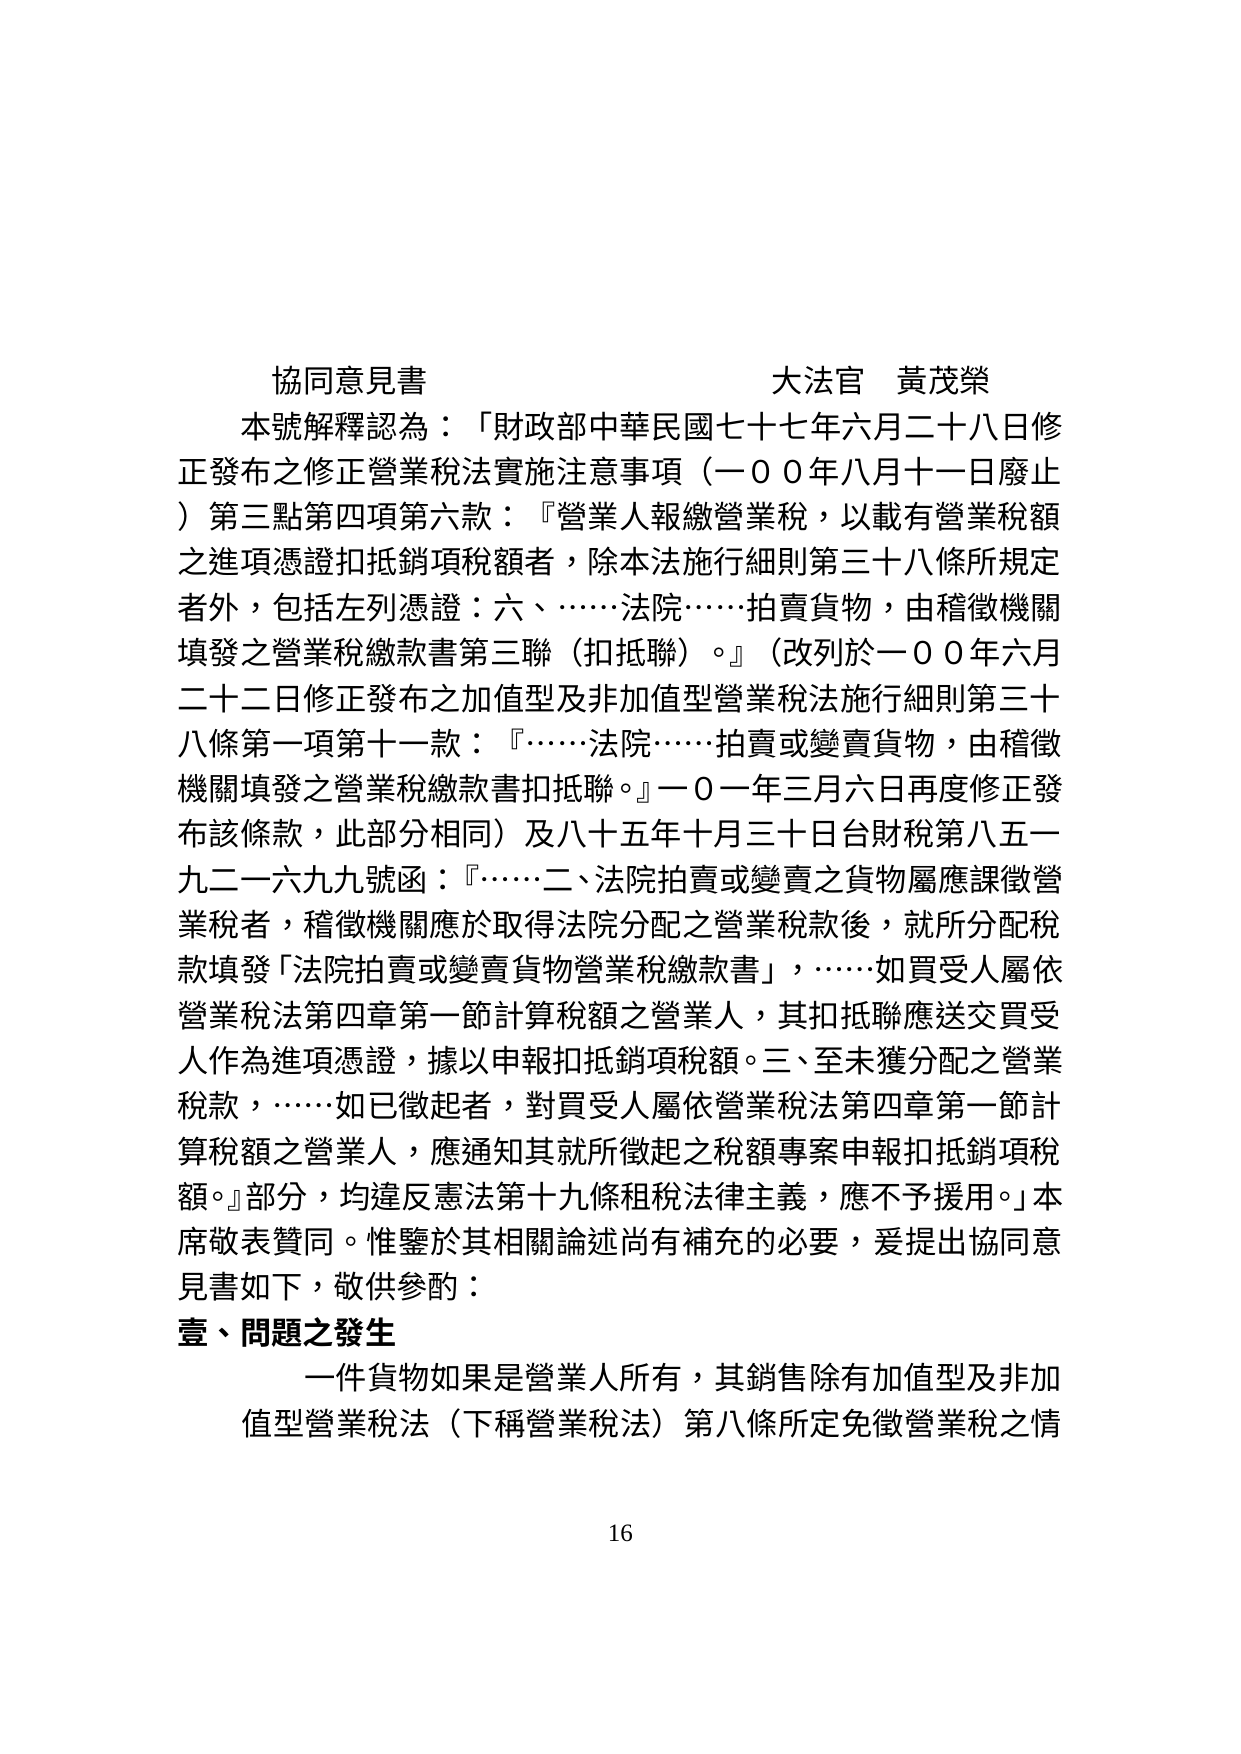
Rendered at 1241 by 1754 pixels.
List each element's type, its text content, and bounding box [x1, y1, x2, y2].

text 一件貨物如果是營業人所有，其銷售除有加值型及非加值型營業稅法（下稱營業稅法）第八條所定免徵營業稅之情形外，即應課徵營業稅。即便是在營業人解散或廢止營業的情形，營業人將其餘存之貨物抵償債務、分配與股東或出資人，亦視為銷售貨物（營業稅法第三條第三項第二款參照）。該解散或廢止營業的營業人應為該擬制之銷售貨物，開立統一發票並報繳營業稅。對該解散或廢止營業的營業人而言，其營業稅法上的義務，不會因為其將貨物委託他人銷售而有所不同。在受託人本來為非營業人者，亦會被解釋為：關於該貨物之銷售，應當將該受委託銷售之非營業人視為營業人，以防止營業人利用委託非營業人銷售，規避營業稅義務。有疑問者為：如果貨物係以強制拍賣或變賣的方式銷售時，其稅捐上之法律性質應如何定性，應以誰為銷售營業人，其銷售憑證應如何開立，該拍賣之營業稅應如何申報與繳納，此外，拍定人為營業人者，其進項稅額應如何扣減？在討論這些問題前，尚須介紹及釐清者為強制拍賣與變賣及其營業稅課徵之相關規定。 [241, 1353, 1063, 1444]
text 壹、問題之發生 [177, 1308, 1063, 1353]
text 本號解釋認為：「財政部中華民國七十七年六月二十八日修正發布之修正營業稅法實施注意事項（一００年八月十一日廢止）第三點第四項第六款：『營業人報繳營業稅，以載有營業稅額之進項憑證扣抵銷項稅額者，除本法施行細則第三十八條所規定者外，包括左列憑證：六、……法院……拍賣貨物，由稽徵機關填發之營業稅繳款書第三聯（扣抵聯）。』（改列於一００年六月二十二日修正發布之加值型及非加值型營業稅法施行細則第三十八條第一項第十一款：『……法院……拍賣或變賣貨物，由稽徵機關填發之營業稅繳款書扣抵聯。』一０一年三月六日再度修正發布該條款，此部分相同）及八十五年十月三十日台財稅第八五一九二一六九九號函：『……二、法院拍賣或變賣之貨物屬應課徵營業稅者，稽徵機關應於取得法院分配之營業稅款後，就所分配稅款填發「法院拍賣或變賣貨物營業稅繳款書」，……如買受人屬依營業稅法第四章第一節計算稅額之營業人，其扣抵聯應送交買受人作為進項憑證，據以申報扣抵銷項稅額。三、至未獲分配之營業稅款，……如已徵起者，對買受人屬依營業稅法第四章第一節計算稅額之營業人，應通知其就所徵起之稅額專案申報扣抵銷項稅額。』部分，均違反憲法第十九條租稅法律主義，應不予援用。」本席敬表贊同。惟鑒於其相關論述尚有補充的必要，爰提出協同意見書如下，敬供參酌： [177, 402, 1063, 1308]
text 協同意見書 大法官 黃茂榮 [272, 356, 996, 402]
